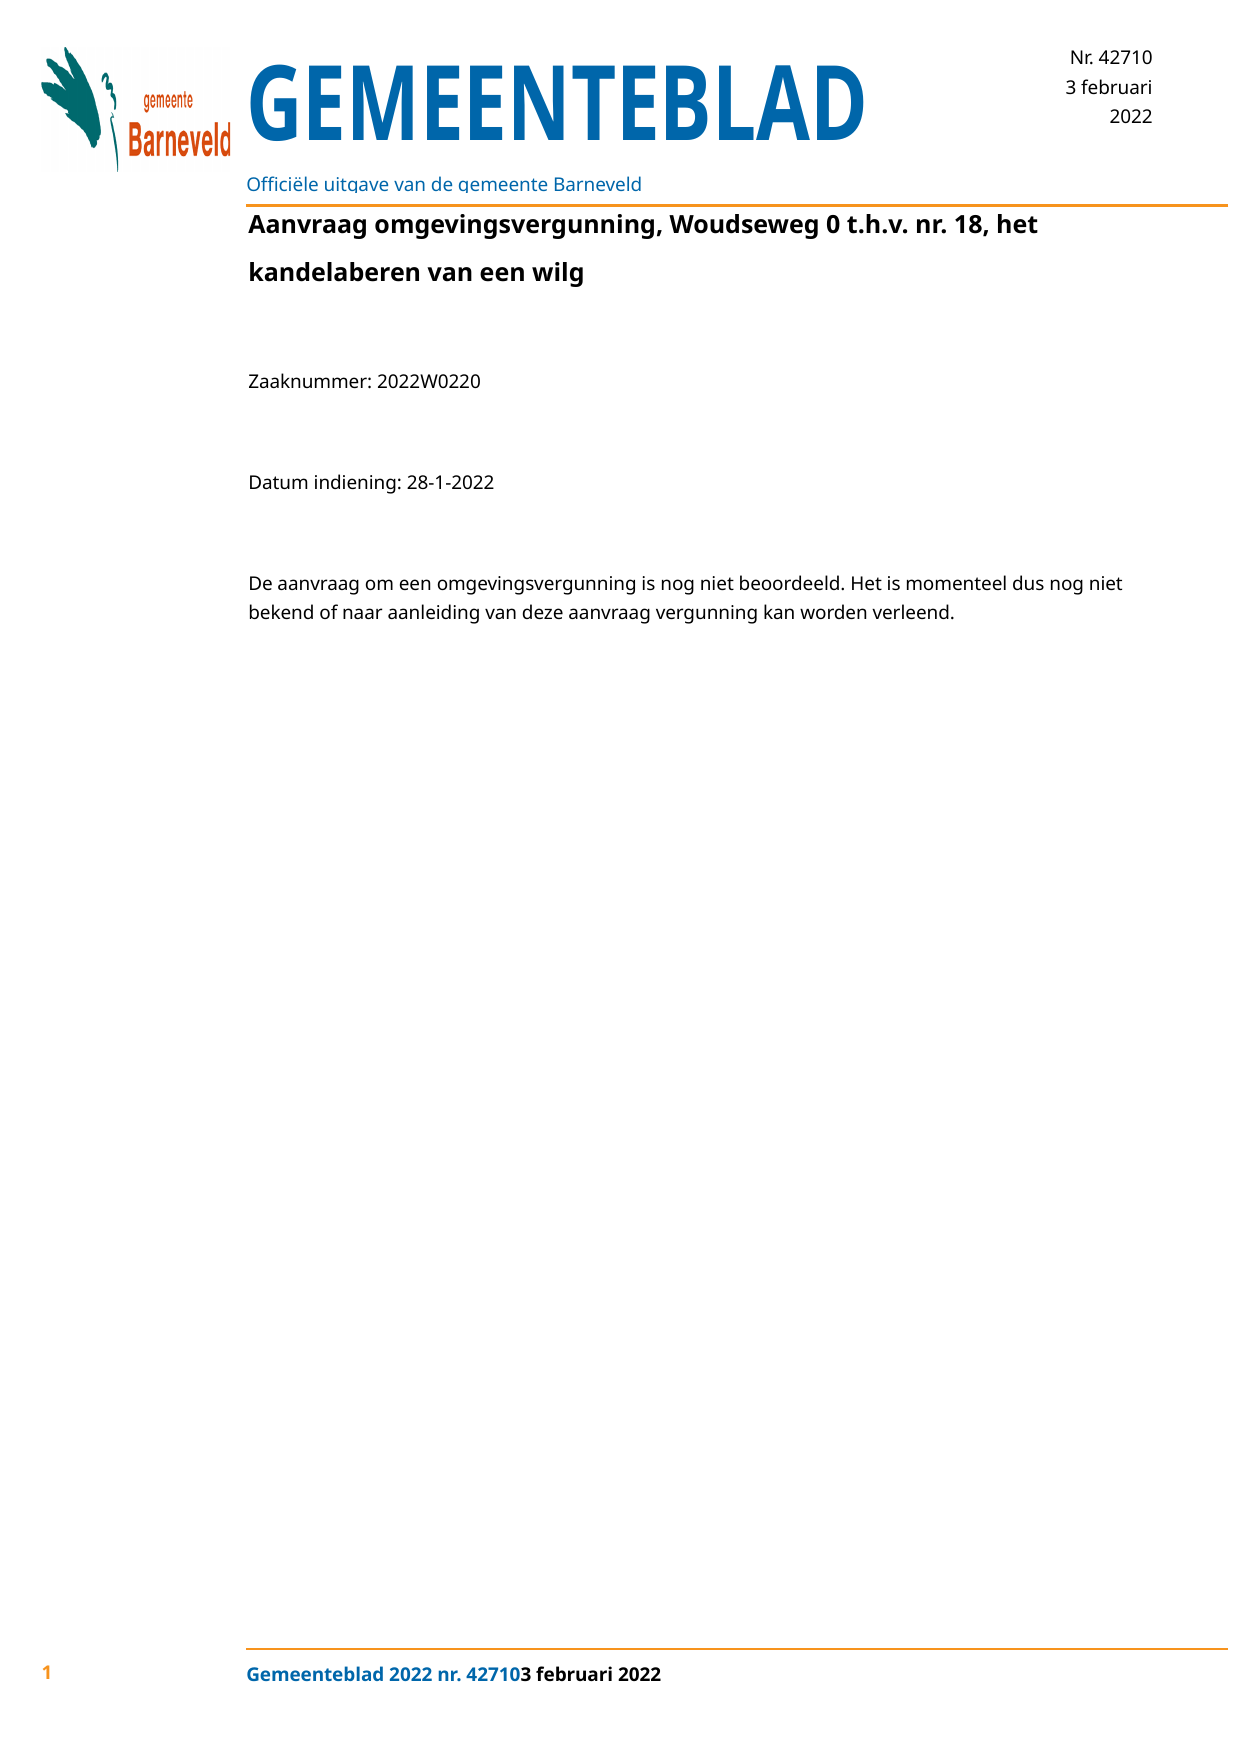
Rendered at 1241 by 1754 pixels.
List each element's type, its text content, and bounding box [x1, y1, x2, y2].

text Datum indiening: 28-1-2022 [248, 469, 1152, 495]
text De aanvraag om een omgevingsvergunning is nog niet beoordeeld. Het is momenteel dus nog niet bekend of naar aanleiding van deze aanvraag vergunning kan worden verleend. [248, 570, 1152, 625]
text Zaaknummer: 2022W0220 [248, 368, 1152, 394]
text Aanvraag omgevingsvergunning, Woudseweg 0 t.h.v. nr. 18, het kandelaberen van een wilg [248, 207, 1152, 288]
picture [41, 47, 231, 172]
